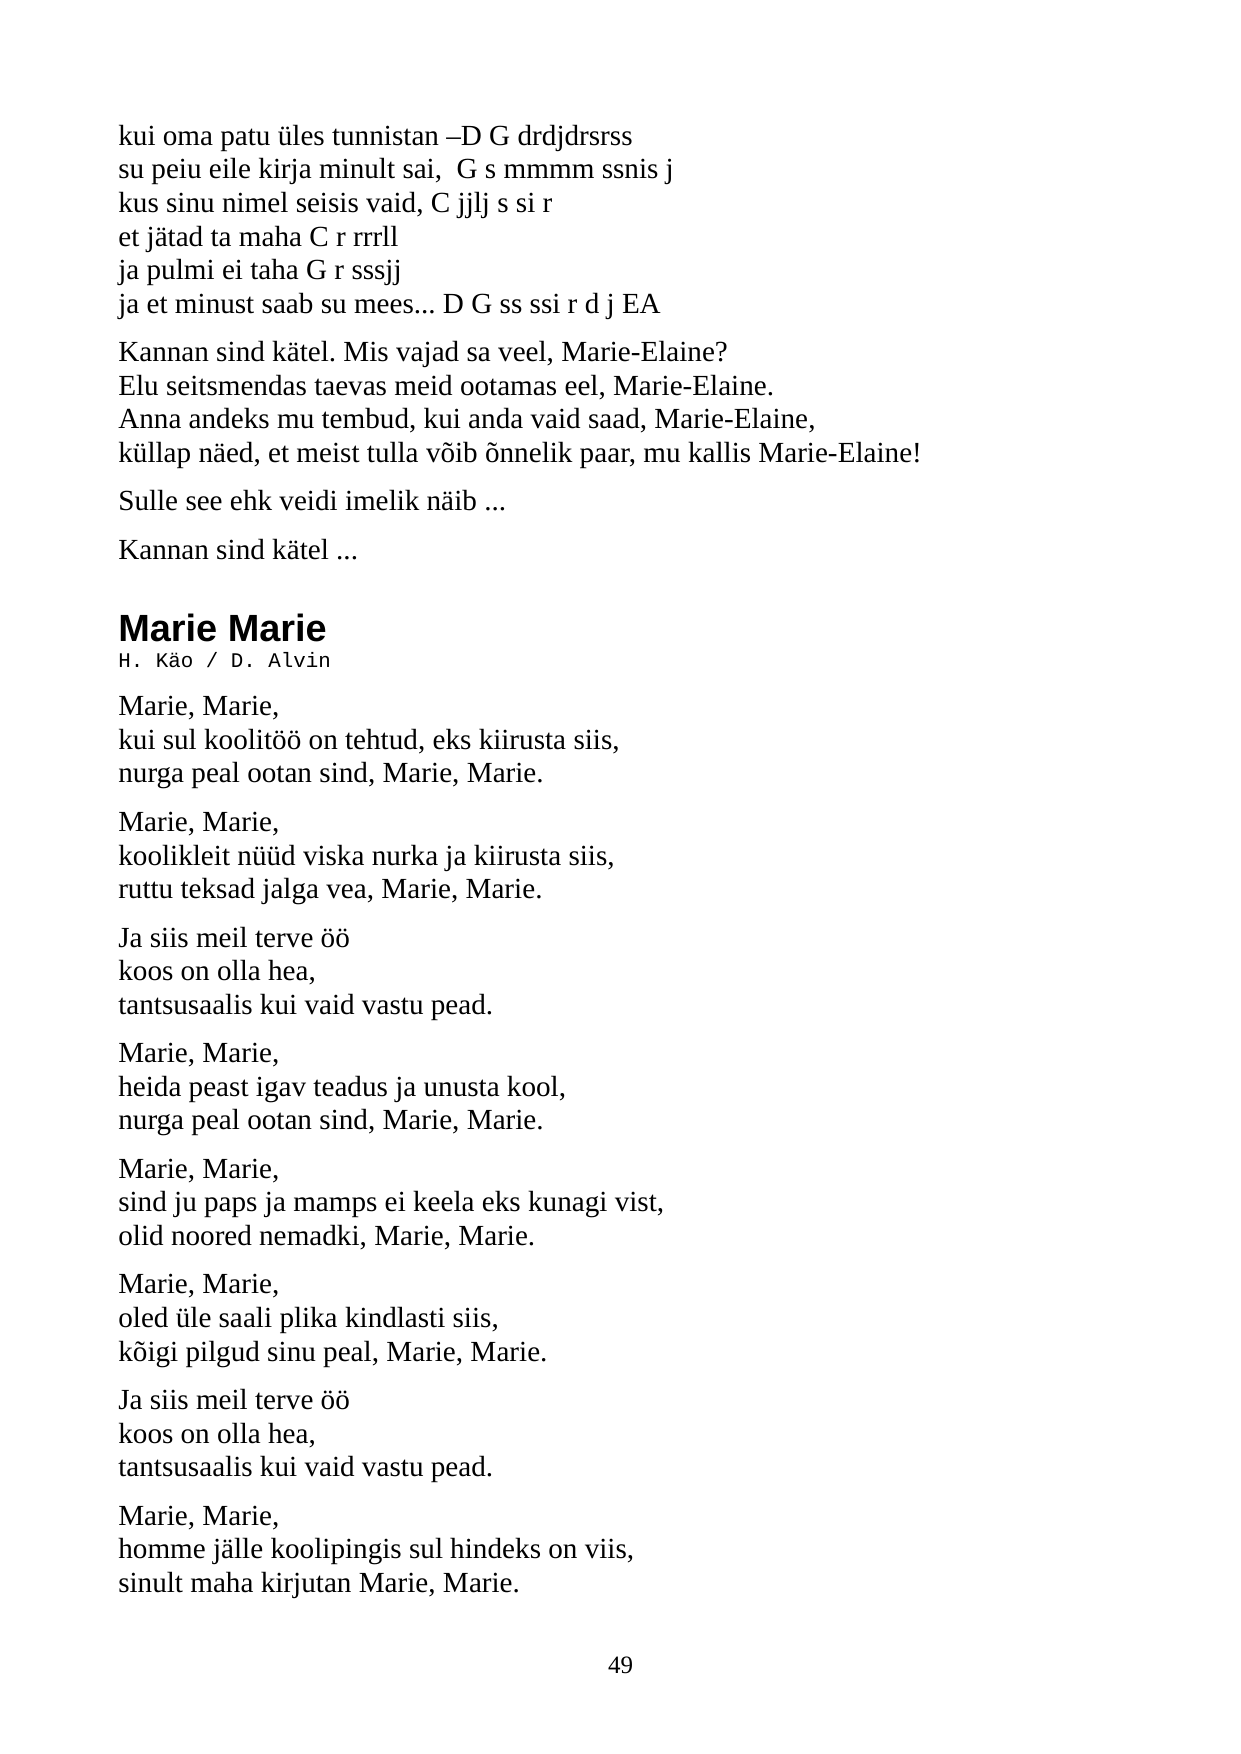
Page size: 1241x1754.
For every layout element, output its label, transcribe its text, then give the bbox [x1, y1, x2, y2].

text Marie, Marie, sind ju paps ja mamps ei keela eks kunagi vist, olid noored nemadki, Marie, Marie. [118, 1151, 1122, 1252]
subtitle Marie Marie [118, 606, 1122, 650]
text H. Käo / D. Alvin [118, 650, 1122, 673]
text Marie, Marie, heida peast igav teadus ja unusta kool, nurga peal ootan sind, Marie, Marie. [118, 1035, 1122, 1136]
text Ja siis meil terve öö koos on olla hea, tantsusaalis kui vaid vastu pead. [118, 920, 1122, 1020]
text Marie, Marie, homme jälle koolipingis sul hindeks on viis, sinult maha kirjutan Marie, Marie. [118, 1498, 1122, 1598]
text kui oma patu üles tunnistan –D G drdjdrsrss su peiu eile kirja minult sai, G s mmmm ssnis j kus sinu nimel seisis vaid, C jjlj s si r et jätad ta maha C r rrrll ja pulmi ei taha G r sssjj ja et minust saab su mees... D G ss ssi r d j EA [118, 118, 1122, 319]
text Marie, Marie, oled üle saali plika kindlasti siis, kõigi pilgud sinu peal, Marie, Marie. [118, 1267, 1122, 1367]
text Sulle see ehk veidi imelik näib ... [118, 483, 1122, 517]
text Marie, Marie, koolikleit nüüd viska nurka ja kiirusta siis, ruttu teksad jalga vea, Marie, Marie. [118, 804, 1122, 905]
text Kannan sind kätel. Mis vajad sa veel, Marie-Elaine? Elu seitsmendas taevas meid ootamas eel, Marie-Elaine. Anna andeks mu tembud, kui anda vaid saad, Marie-Elaine, küllap näed, et meist tulla võib õnnelik paar, mu kallis Marie-Elaine! [118, 334, 1122, 468]
text Marie, Marie, kui sul koolitöö on tehtud, eks kiirusta siis, nurga peal ootan sind, Marie, Marie. [118, 688, 1122, 789]
text Kannan sind kätel ... [118, 532, 1122, 566]
text Ja siis meil terve öö koos on olla hea, tantsusaalis kui vaid vastu pead. [118, 1382, 1122, 1483]
